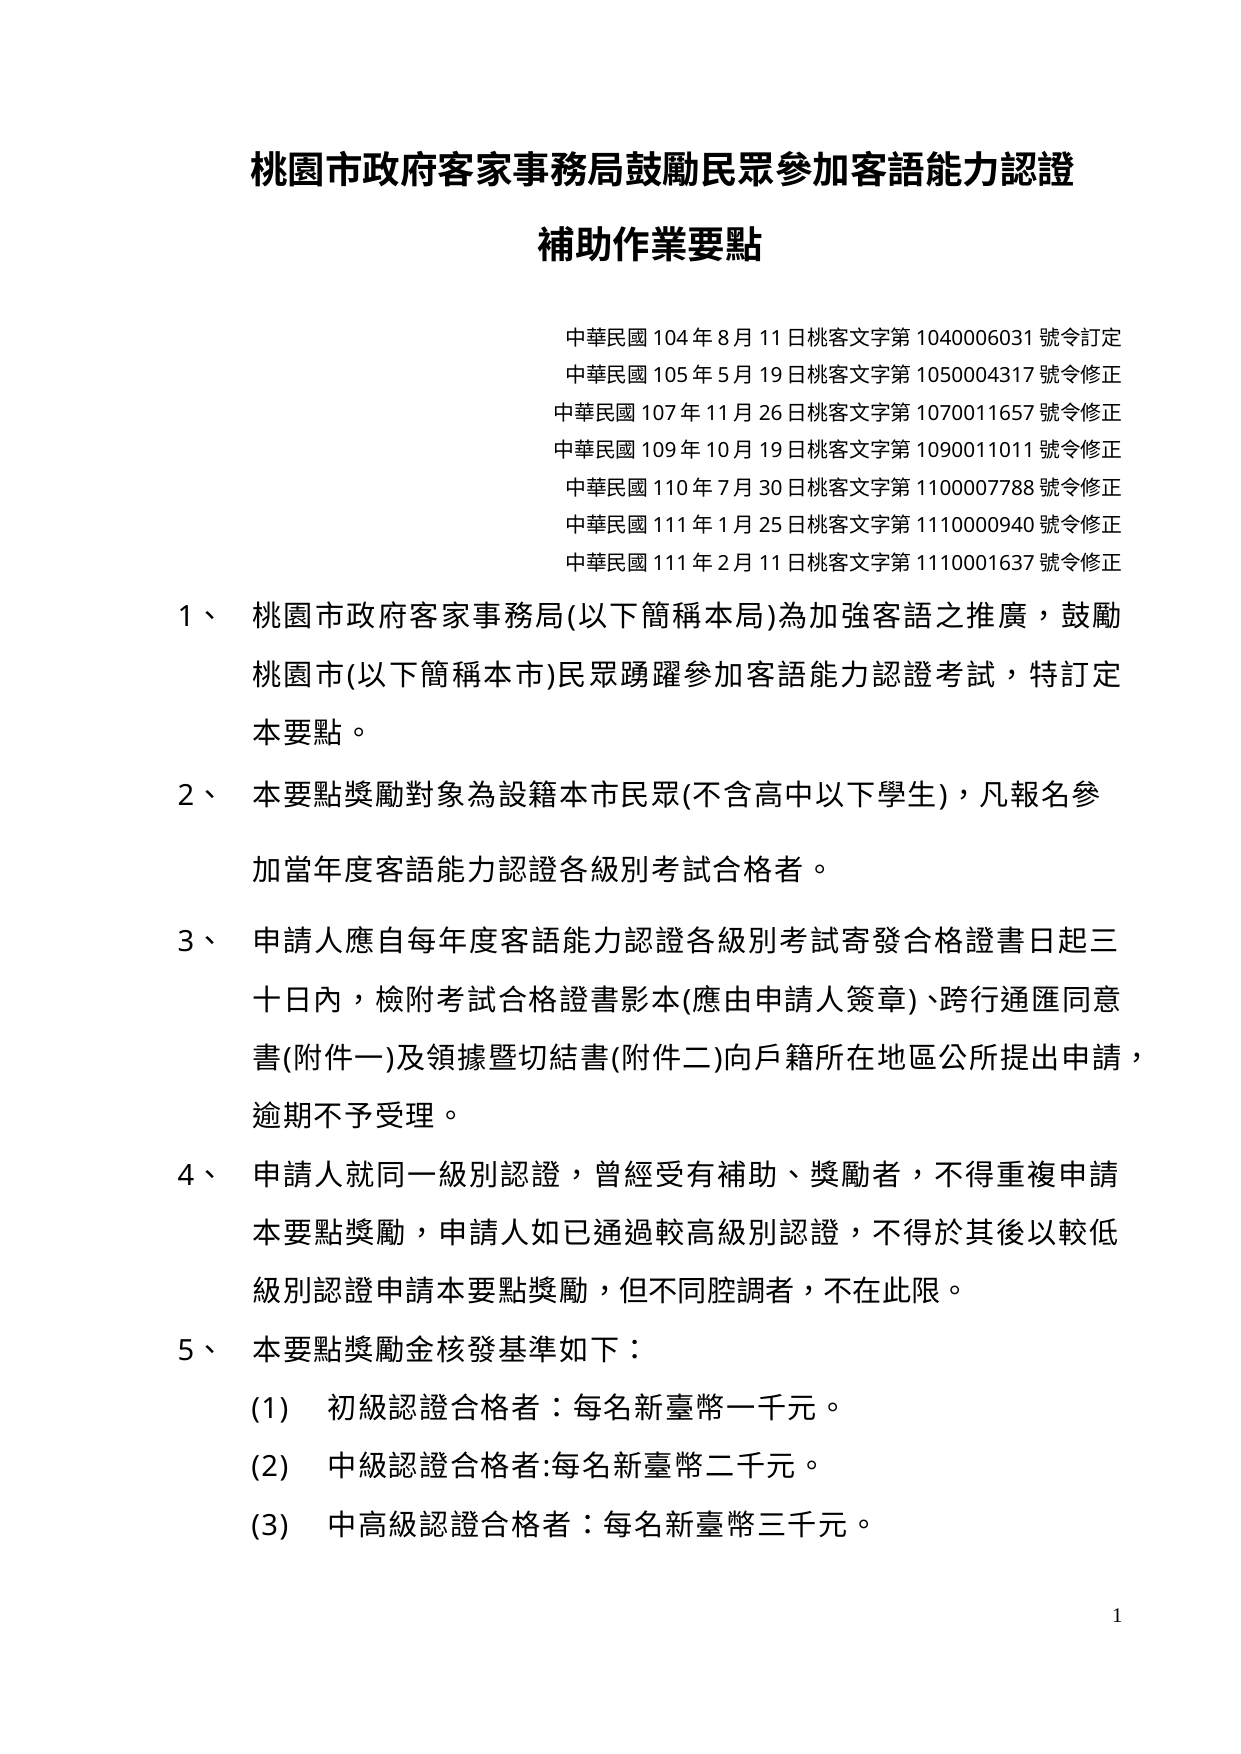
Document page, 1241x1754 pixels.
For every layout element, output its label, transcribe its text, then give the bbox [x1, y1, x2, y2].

list 申請人應自每年度客語能力認證各級別考試寄發合格證書日起三十日內，檢附考試合格證書影本(應由申請人簽章)、跨行通匯同意書(附件一)及領據暨切結書(附件二)向戶籍所在地區公所提出申請，逾期不予受理。 [177, 905, 1122, 1138]
list 本要點獎勵金核發基準如下： [177, 1313, 1122, 1372]
text 補助作業要點 [177, 205, 1122, 280]
text 中華民國111年1月25日桃客文字第1110000940號令修正 [177, 505, 1122, 542]
text 中華民國111年2月11日桃客文字第1110001637號令修正 [177, 542, 1122, 580]
text 桃園市政府客家事務局鼓勵民眾參加客語能力認證 [202, 130, 1122, 205]
list 初級認證合格者：每名新臺幣一千元。 [251, 1372, 1122, 1430]
list 申請人就同一級別認證，曾經受有補助、獎勵者，不得重複申請本要點獎勵，申請人如已通過較高級別認證，不得於其後以較低級別認證申請本要點獎勵，但不同腔調者，不在此限。 [177, 1138, 1122, 1313]
text 中華民國110年7月30日桃客文字第1100007788號令修正 [177, 467, 1122, 505]
text 中華民國105年5月19日桃客文字第1050004317號令修正 [177, 355, 1122, 392]
text 中華民國104年8月11日桃客文字第1040006031號令訂定 [177, 317, 1122, 355]
list 中級認證合格者:每名新臺幣二千元。 [251, 1430, 1122, 1488]
list 本要點獎勵對象為設籍本市民眾(不含高中以下學生)，凡報名參加當年度客語能力認證各級別考試合格者。 [177, 755, 1122, 905]
list 桃園市政府客家事務局(以下簡稱本局)為加強客語之推廣，鼓勵桃園市(以下簡稱本市)民眾踴躍參加客語能力認證考試，特訂定本要點。 [177, 580, 1122, 755]
text 中華民國109年10月19日桃客文字第1090011011號令修正 [177, 430, 1122, 467]
list 中高級認證合格者：每名新臺幣三千元。 [236, 1488, 1122, 1547]
text 中華民國107年11月26日桃客文字第1070011657號令修正 [177, 392, 1122, 430]
